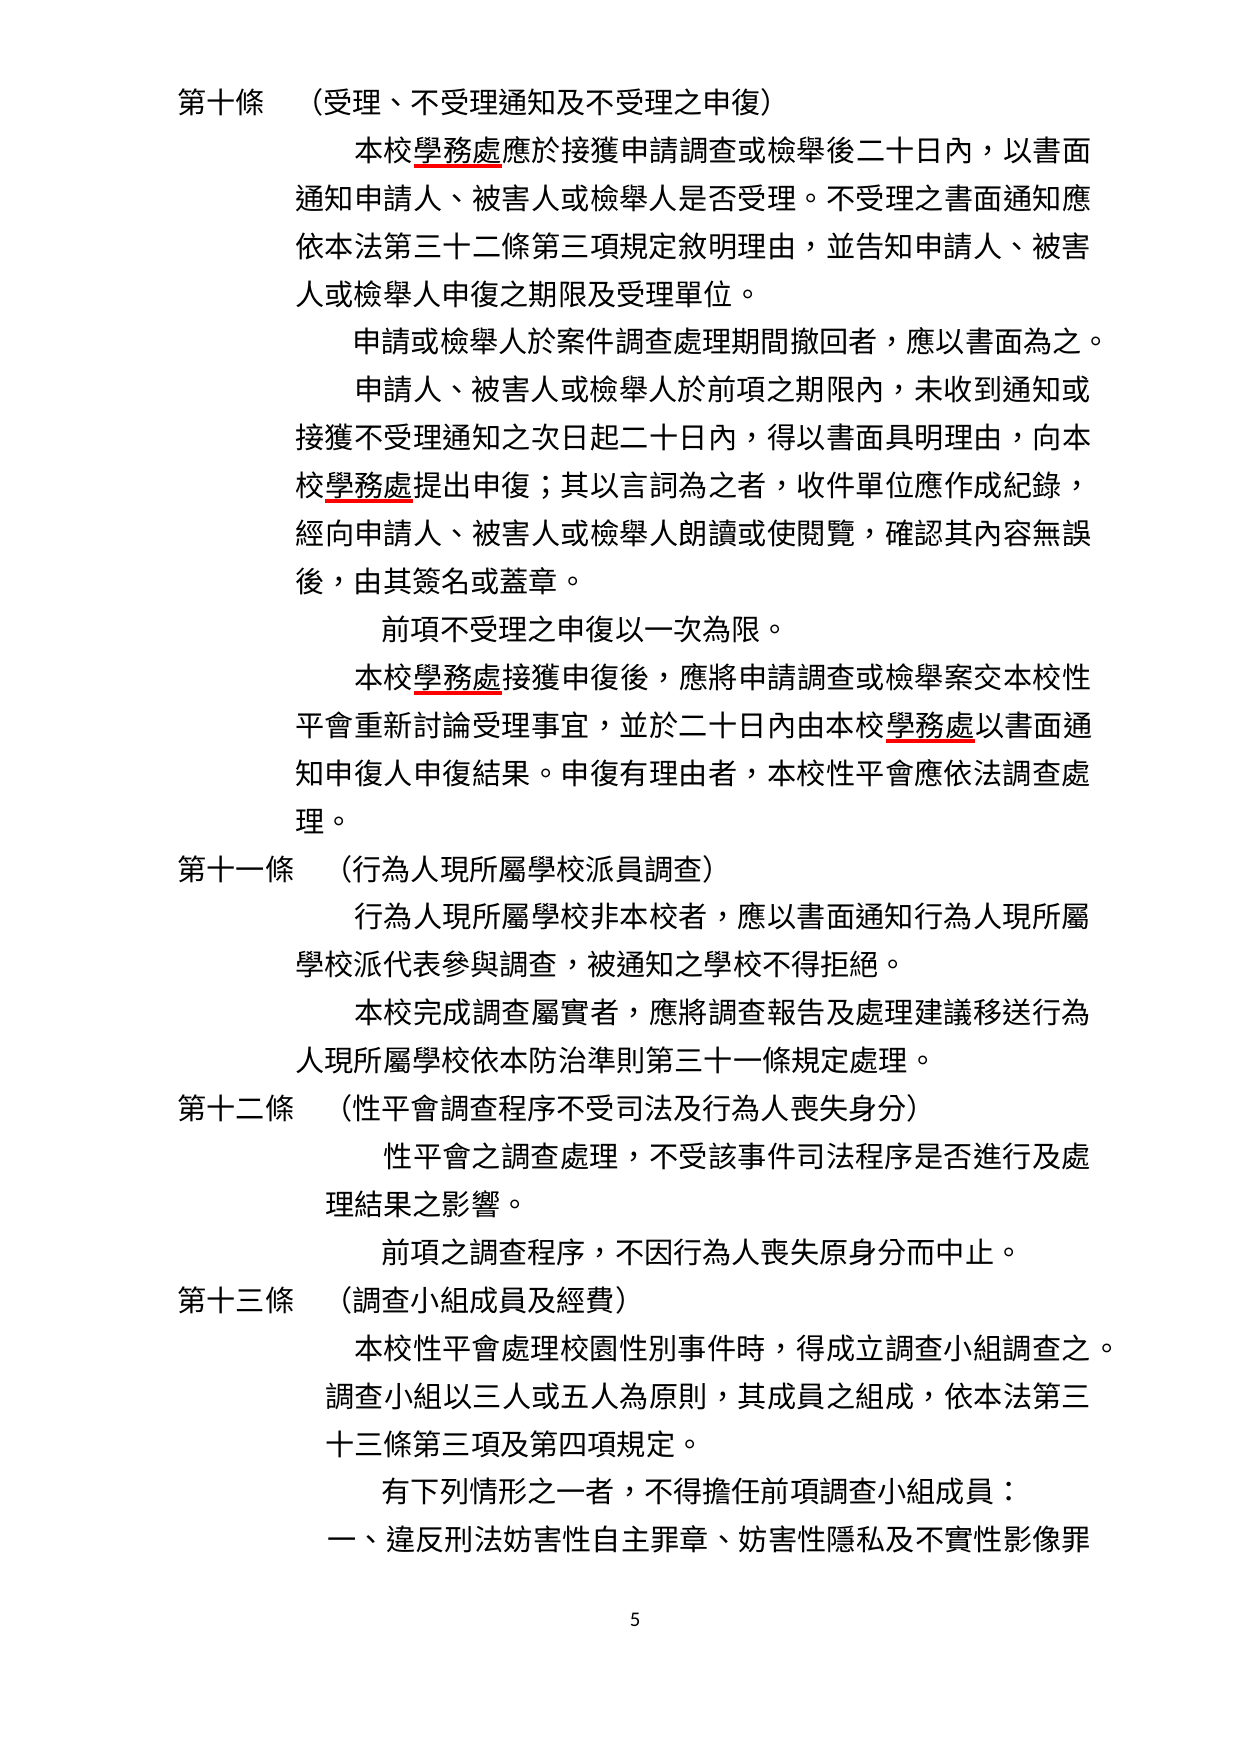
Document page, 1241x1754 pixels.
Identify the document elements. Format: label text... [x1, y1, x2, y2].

text 行為人現所屬學校非本校者，應以書面通知行為人現所屬學校派代表參與調查，被通知之學校不得拒絕。 [177, 889, 1092, 985]
text 第十二條 （性平會調查程序不受司法及行為人喪失身分） [177, 1081, 1092, 1129]
text 第十條 （受理、不受理通知及不受理之申復） [177, 75, 1092, 123]
text 一、違反刑法妨害性自主罪章、妨害性隱私及不實性影像罪 [327, 1512, 1092, 1560]
text 本校完成調查屬實者，應將調查報告及處理建議移送行為人現所屬學校依本防治準則第三十一條規定處理。 [177, 985, 1092, 1081]
text 性平會之調查處理，不受該事件司法程序是否進行及處理結果之影響。 [177, 1129, 1092, 1225]
text 有下列情形之一者，不得擔任前項調查小組成員： [177, 1464, 1092, 1512]
text 申請或檢舉人於案件調查處理期間撤回者，應以書面為之。 [177, 314, 1092, 362]
text 本校學務處應於接獲申請調查或檢舉後二十日內，以書面通知申請人、被害人或檢舉人是否受理。不受理之書面通知應依本法第三十二條第三項規定敘明理由，並告知申請人、被害人或檢舉人申復之期限及受理單位。 [177, 123, 1092, 314]
text 前項不受理之申復以一次為限。 [177, 602, 1092, 650]
text 本校性平會處理校園性別事件時，得成立調查小組調查之。調查小組以三人或五人為原則，其成員之組成，依本法第三十三條第三項及第四項規定。 [177, 1321, 1092, 1464]
text 前項之調查程序，不因行為人喪失原身分而中止。 [177, 1225, 1092, 1273]
text 本校學務處接獲申復後，應將申請調查或檢舉案交本校性平會重新討論受理事宜，並於二十日內由本校學務處以書面通知申復人申復結果。申復有理由者，本校性平會應依法調查處理。 [177, 650, 1092, 842]
text 第十三條 （調查小組成員及經費） [177, 1273, 1092, 1321]
text 申請人、被害人或檢舉人於前項之期限內，未收到通知或接獲不受理通知之次日起二十日內，得以書面具明理由，向本校學務處提出申復；其以言詞為之者，收件單位應作成紀錄，經向申請人、被害人或檢舉人朗讀或使閱覽，確認其內容無誤後，由其簽名或蓋章。 [177, 362, 1092, 602]
text 第十一條 （行為人現所屬學校派員調查） [177, 842, 1092, 889]
